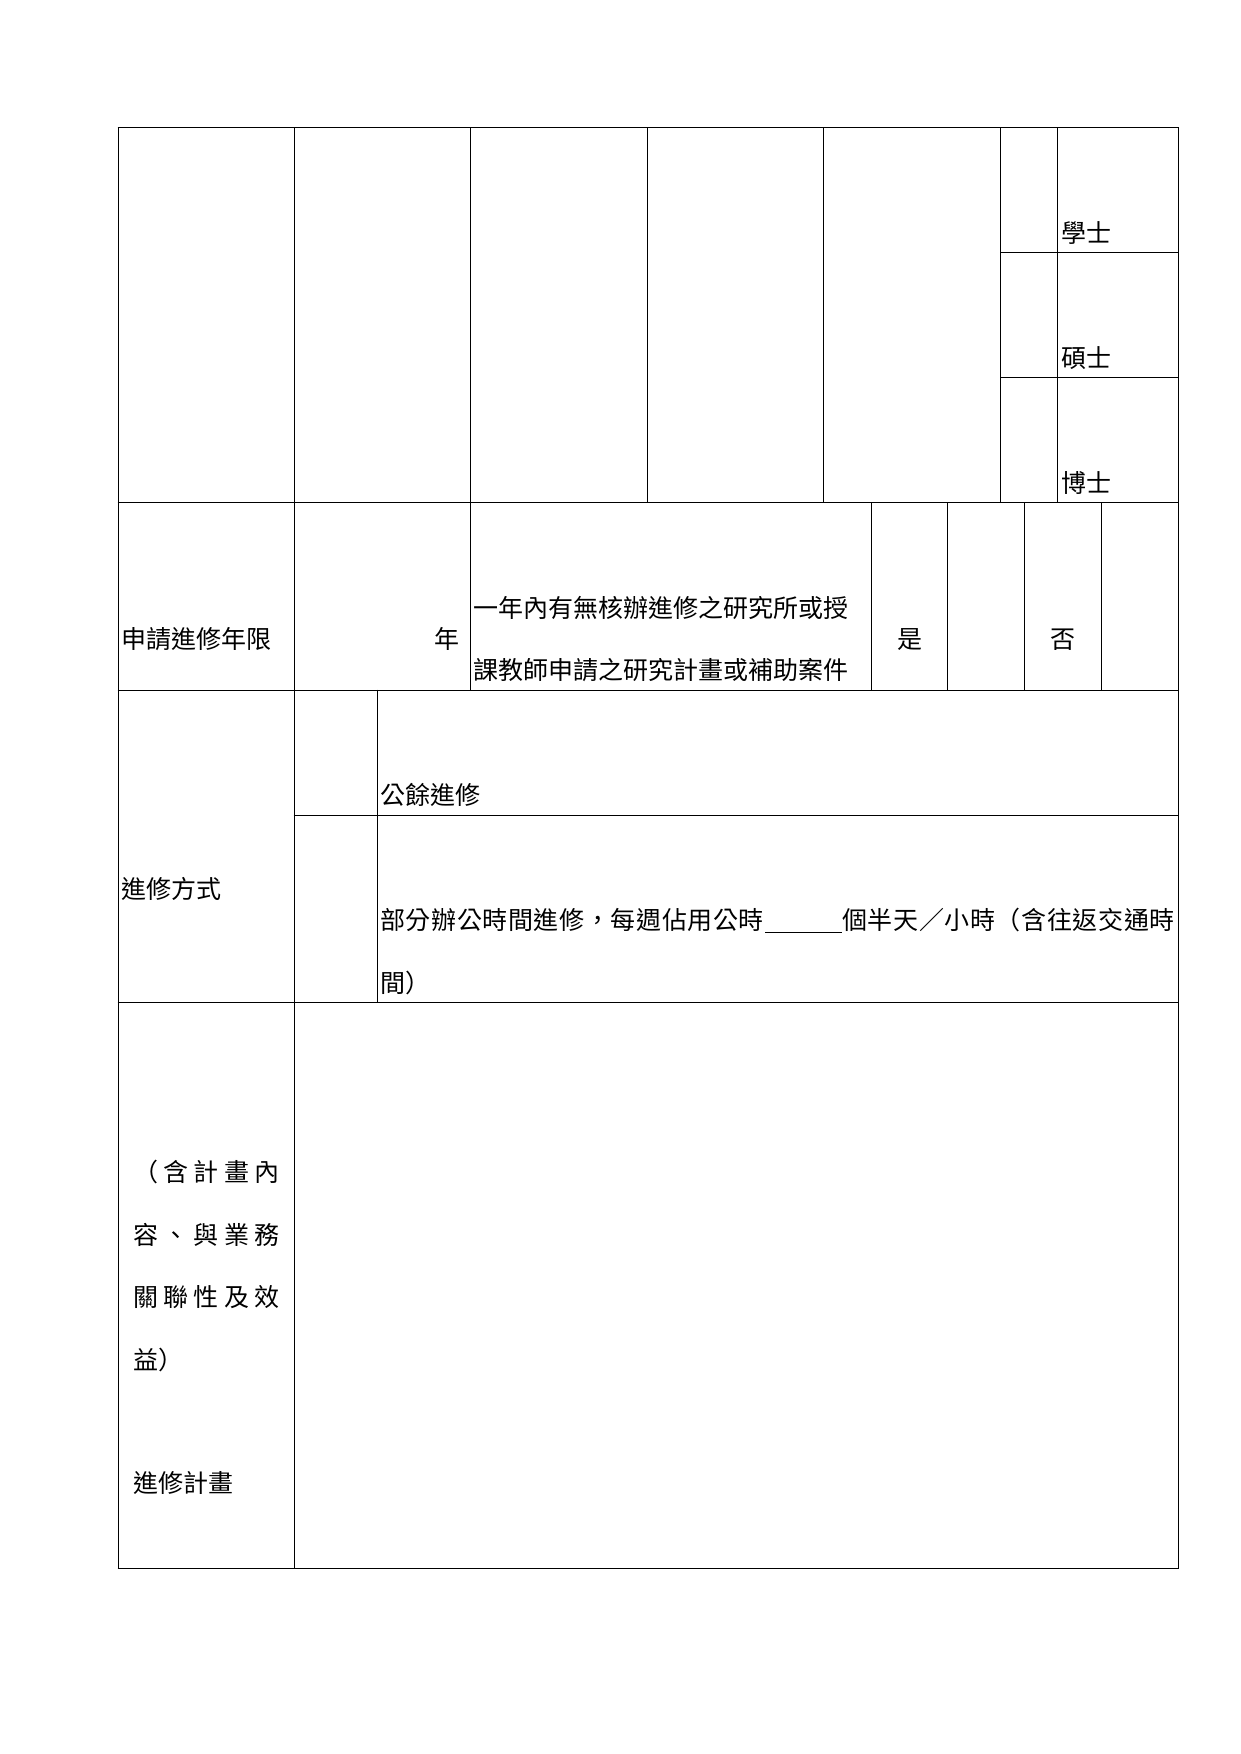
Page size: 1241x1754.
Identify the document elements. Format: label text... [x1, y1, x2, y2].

table_cell [295, 816, 377, 1002]
table_cell 一年內有無核辦進修之研究所或授 課教師申請之研究計畫或補助案件 [471, 503, 871, 689]
table_cell [1001, 128, 1057, 252]
table_cell 是 [872, 503, 947, 689]
table_cell 否 [1025, 503, 1101, 689]
table_cell [1001, 253, 1057, 377]
table_cell 公餘進修 [378, 691, 1178, 814]
table_cell （含計畫內容、與業務關聯性及效益） 進修計畫 [119, 1003, 294, 1568]
table_cell [295, 128, 470, 502]
table_cell [295, 1003, 1178, 1568]
table_cell 年 [295, 503, 470, 689]
table_cell [1102, 503, 1178, 689]
table_cell [119, 128, 294, 502]
table_cell [948, 503, 1024, 689]
table_cell [824, 128, 1000, 502]
table_cell [1001, 378, 1057, 502]
table_cell 學士 [1058, 128, 1178, 252]
table_cell 博士 [1058, 378, 1178, 502]
table_cell 進修方式 [119, 691, 294, 1002]
table_cell [295, 691, 377, 814]
table_cell 部分辦公時間進修，每週佔用公時 個半天／小時（含往返交通時間） [378, 816, 1178, 1002]
table_cell 申請進修年限 [119, 503, 294, 689]
table_cell [471, 128, 647, 502]
table_cell 碩士 [1058, 253, 1178, 377]
table_cell [648, 128, 823, 502]
